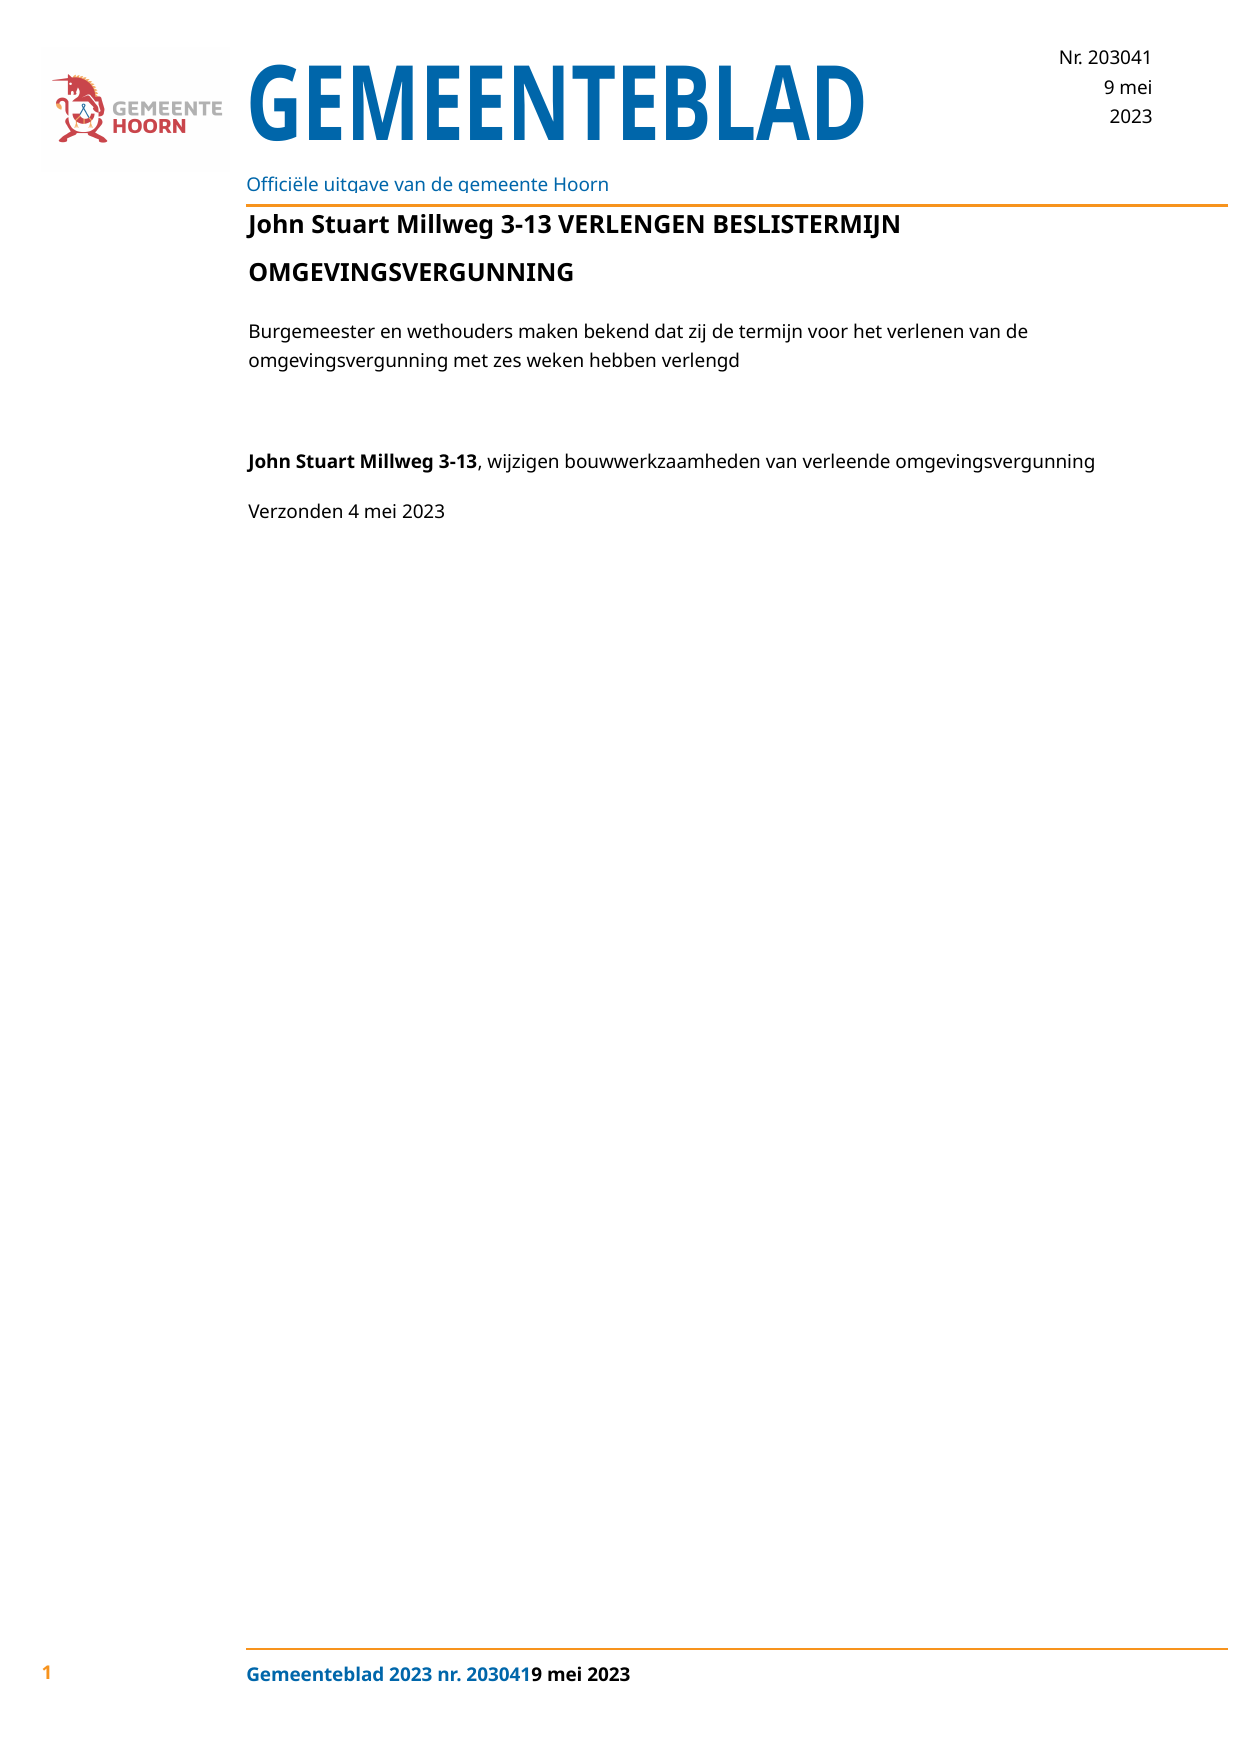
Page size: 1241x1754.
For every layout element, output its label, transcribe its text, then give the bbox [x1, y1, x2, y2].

text John Stuart Millweg 3-13 VERLENGEN BESLISTERMIJN OMGEVINGSVERGUNNING [248, 207, 1152, 288]
text John Stuart Millweg 3-13, wijzigen bouwwerkzaamheden van verleende omgevingsvergunning [248, 448, 1152, 474]
picture [41, 47, 231, 172]
text Burgemeester en wethouders maken bekend dat zij de termijn voor het verlenen van de omgevingsvergunning met zes weken hebben verlengd [248, 318, 1152, 373]
text Verzonden 4 mei 2023 [248, 499, 1152, 524]
